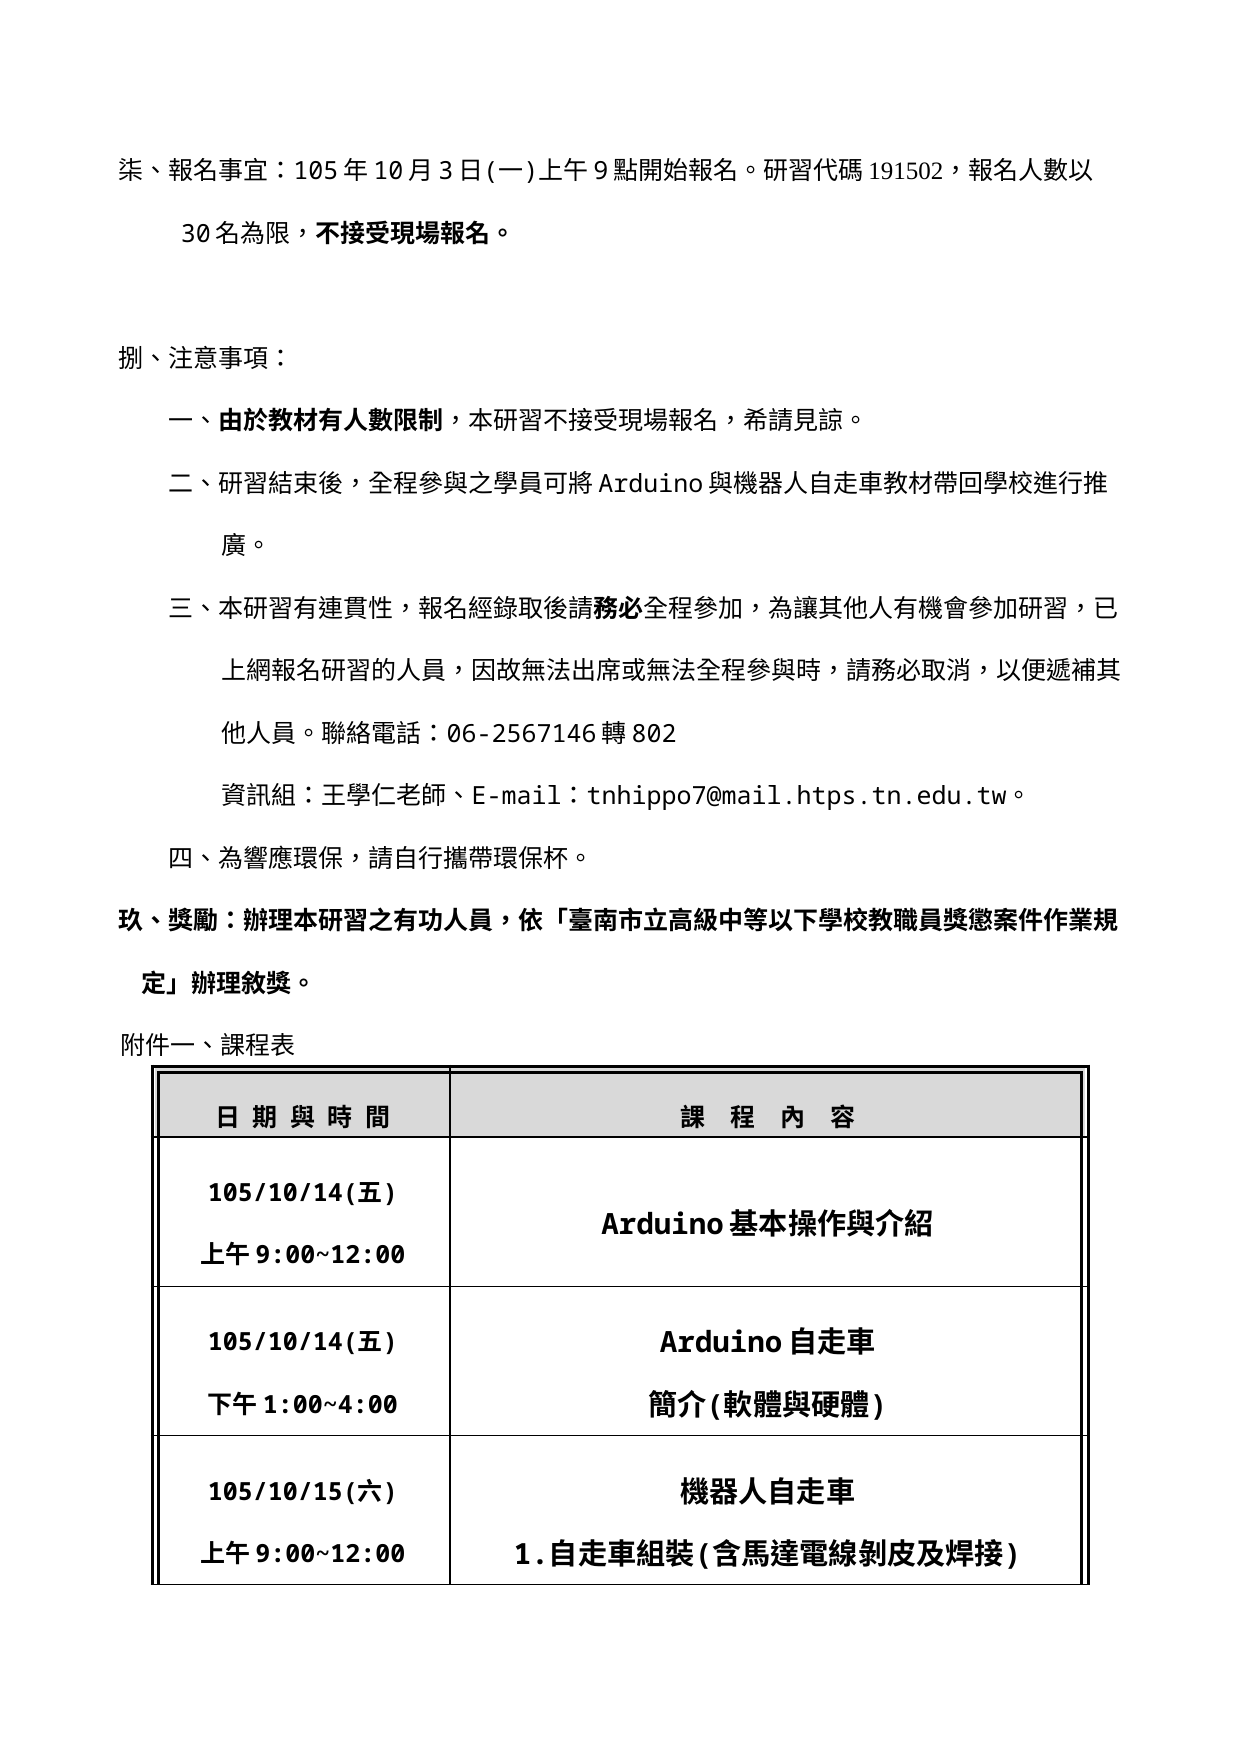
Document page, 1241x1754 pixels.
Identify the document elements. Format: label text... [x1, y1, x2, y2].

table_header 課 程 內 容 [451, 1068, 1085, 1136]
table_header 日 期 與 時 間 [155, 1068, 449, 1136]
text 二、研習結束後，全程參與之學員可將Arduino與機器人自走車教材帶回學校進行推廣。 [168, 439, 1122, 564]
text 一、由於教材有人數限制，本研習不接受現場報名，希請見諒。 [168, 377, 1122, 439]
text 附件一、課程表 [121, 1002, 1122, 1064]
table_cell 105/10/14(五) 下午1:00~4:00 [160, 1287, 449, 1435]
text 四、為響應環保，請自行攜帶環保杯。 [168, 814, 1122, 877]
table_cell Arduino基本操作與介紹 [451, 1138, 1080, 1286]
table_cell 機器人自走車 1.自走車組裝(含馬達電線剝皮及焊接) [451, 1436, 1080, 1584]
text 捌、注意事項： [118, 314, 1122, 377]
text 玖、獎勵：辦理本研習之有功人員，依「臺南市立高級中等以下學校教職員獎懲案件作業規 [118, 877, 1122, 939]
text 三、本研習有連貫性，報名經錄取後請務必全程參加，為讓其他人有機會參加研習，已上網報名研習的人員，因故無法出席或無法全程參與時，請務必取消，以便遞補其他人員。聯絡電話：06-2567146轉802 資訊組：王學仁老師、E-mail：tnhippo7@mail.htps.tn.edu.tw。 [168, 564, 1122, 814]
table_cell Arduino自走車 簡介(軟體與硬體) [451, 1287, 1080, 1435]
table_cell 105/10/14(五) 上午9:00~12:00 [160, 1138, 449, 1286]
text 定」辦理敘獎。 [118, 939, 1122, 1002]
table_cell 105/10/15(六) 上午9:00~12:00 [160, 1436, 449, 1584]
text 柒、報名事宜：105年10月3日(一)上午9點開始報名。研習代碼191502，報名人數以30名為限，不接受現場報名。 [118, 127, 1122, 252]
